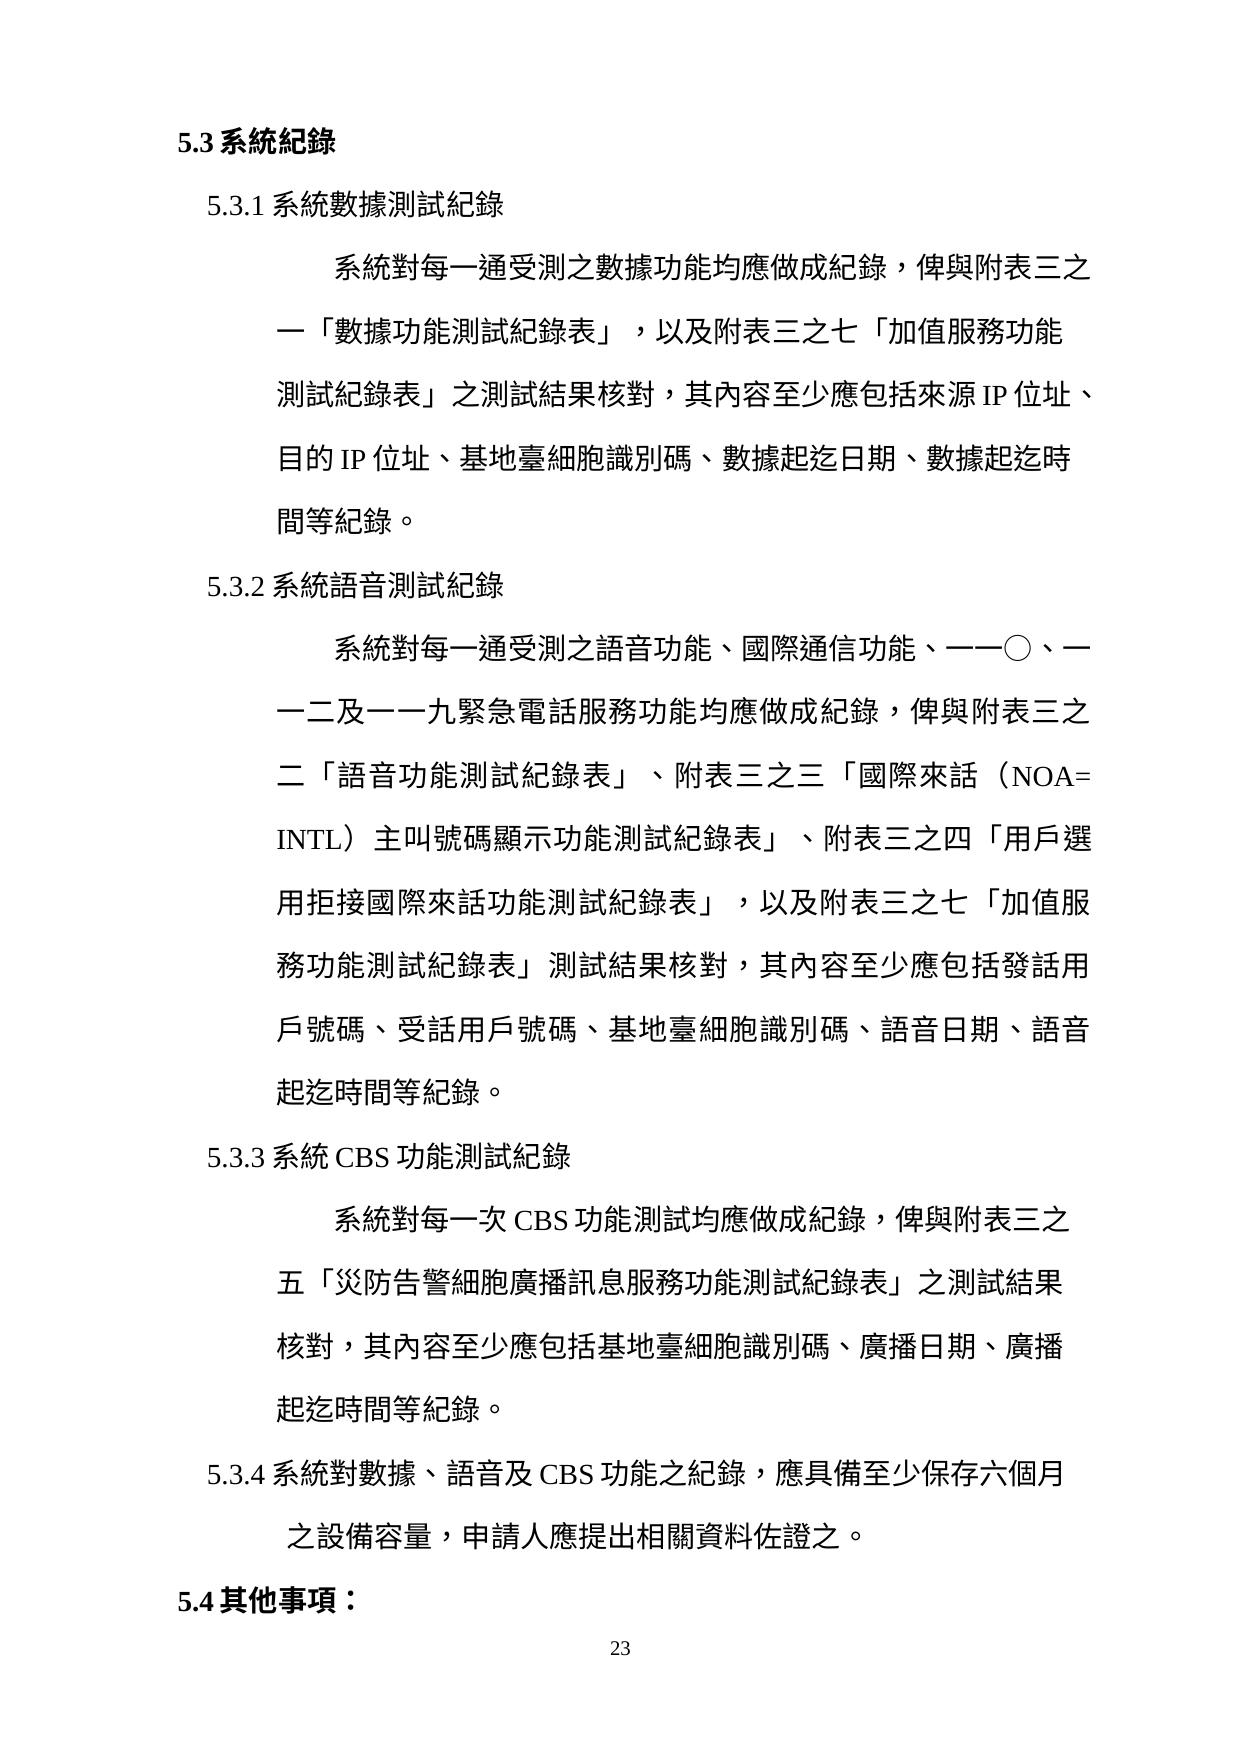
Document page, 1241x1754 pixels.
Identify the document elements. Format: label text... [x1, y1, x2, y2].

text 5.4其他事項： [177, 1577, 1092, 1619]
text 5.3.2系統語音測試紀錄 [207, 562, 1092, 604]
text 系統對每一通受測之語音功能、國際通信功能、一一○、一一二及一一九緊急電話服務功能均應做成紀錄，俾與附表三之二「語音功能測試紀錄表」、附表三之三「國際來話（NOA= INTL）主叫號碼顯示功能測試紀錄表」、附表三之四「用戶選用拒接國際來話功能測試紀錄表」，以及附表三之七「加值服務功能測試紀錄表」測試結果核對，其內容至少應包括發話用戶號碼、受話用戶號碼、基地臺細胞識別碼、語音日期、語音起迄時間等紀錄。 [276, 626, 1092, 1112]
text 5.3.1系統數據測試紀錄 [207, 182, 1092, 224]
text 5.3.4系統對數據、語音及CBS功能之紀錄，應具備至少保存六個月之設備容量，申請人應提出相關資料佐證之。 [207, 1450, 1092, 1556]
text 5.3.3系統CBS功能測試紀錄 [207, 1133, 1092, 1175]
text 5.3系統紀錄 [177, 118, 1092, 160]
text 系統對每一通受測之數據功能均應做成紀錄，俾與附表三之一「數據功能測試紀錄表」，以及附表三之七「加值服務功能測試紀錄表」之測試結果核對，其內容至少應包括來源IP位址、目的IP位址、基地臺細胞識別碼、數據起迄日期、數據起迄時間等紀錄。 [276, 245, 1092, 541]
text 系統對每一次CBS功能測試均應做成紀錄，俾與附表三之五「災防告警細胞廣播訊息服務功能測試紀錄表」之測試結果核對，其內容至少應包括基地臺細胞識別碼、廣播日期、廣播起迄時間等紀錄。 [276, 1197, 1092, 1429]
